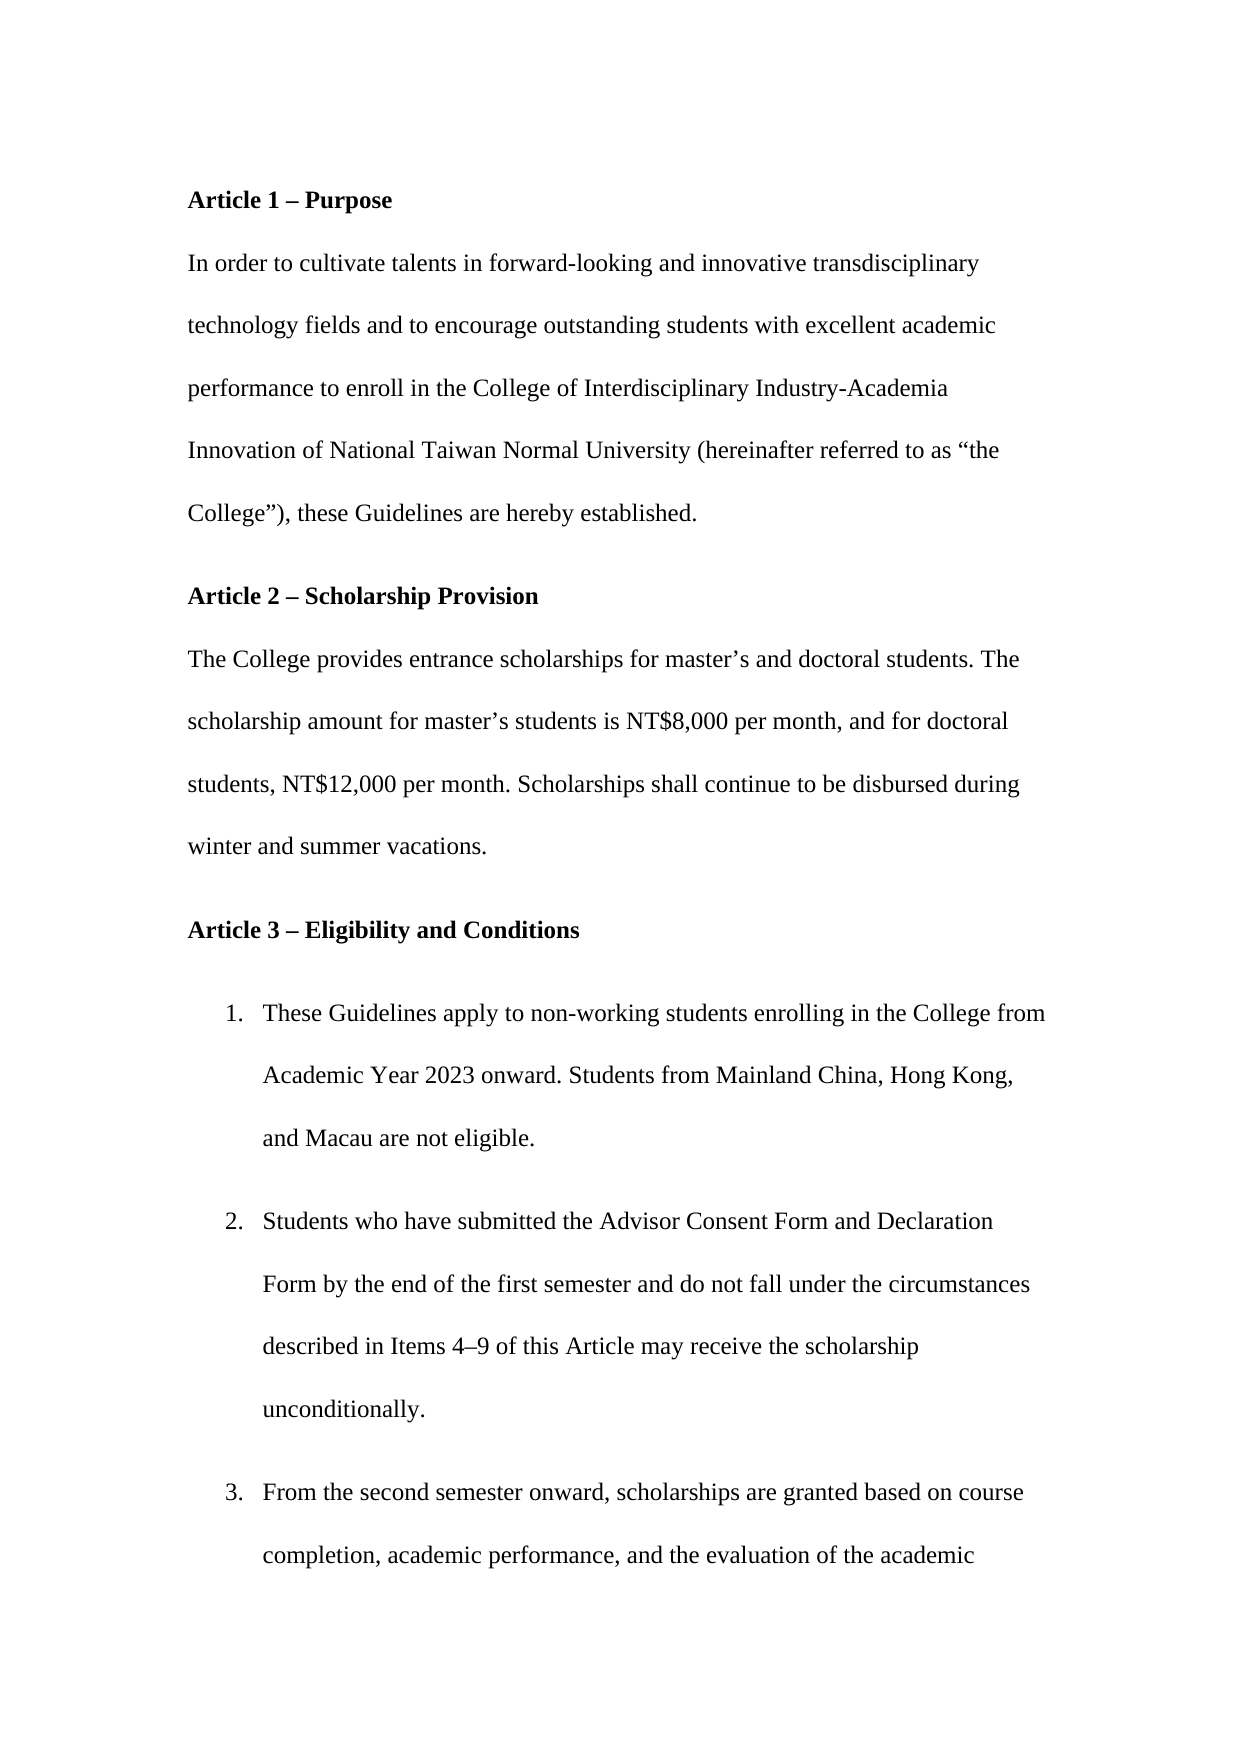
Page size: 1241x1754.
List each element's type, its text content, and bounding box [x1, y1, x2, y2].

list From the second semester onward, scholarships are granted based on course completion, academic performance, and the evaluation of the academic [225, 1450, 1053, 1575]
list Students who have submitted the Advisor Consent Form and Declaration Form by the end of the first semester and do not fall under the circumstances described in Items 4–9 of this Article may receive the scholarship unconditionally. [225, 1179, 1053, 1429]
text Article 1 – Purpose In order to cultivate talents in forward-looking and innovative transdisciplinary technology fields and to encourage outstanding students with excellent academic performance to enroll in the College of Interdisciplinary Industry-Academia Innovation of National Taiwan Normal University (hereinafter referred to as “the College”), these Guidelines are hereby established. [187, 158, 1053, 533]
text Article 3 – Eligibility and Conditions [187, 887, 1053, 950]
text Article 2 – Scholarship Provision The College provides entrance scholarships for master’s and doctoral students. The scholarship amount for master’s students is NT$8,000 per month, and for doctoral students, NT$12,000 per month. Scholarships shall continue to be disbursed during winter and summer vacations. [187, 554, 1053, 867]
list These Guidelines apply to non-working students enrolling in the College from Academic Year 2023 onward. Students from Mainland China, Hong Kong, and Macau are not eligible. [225, 971, 1053, 1158]
